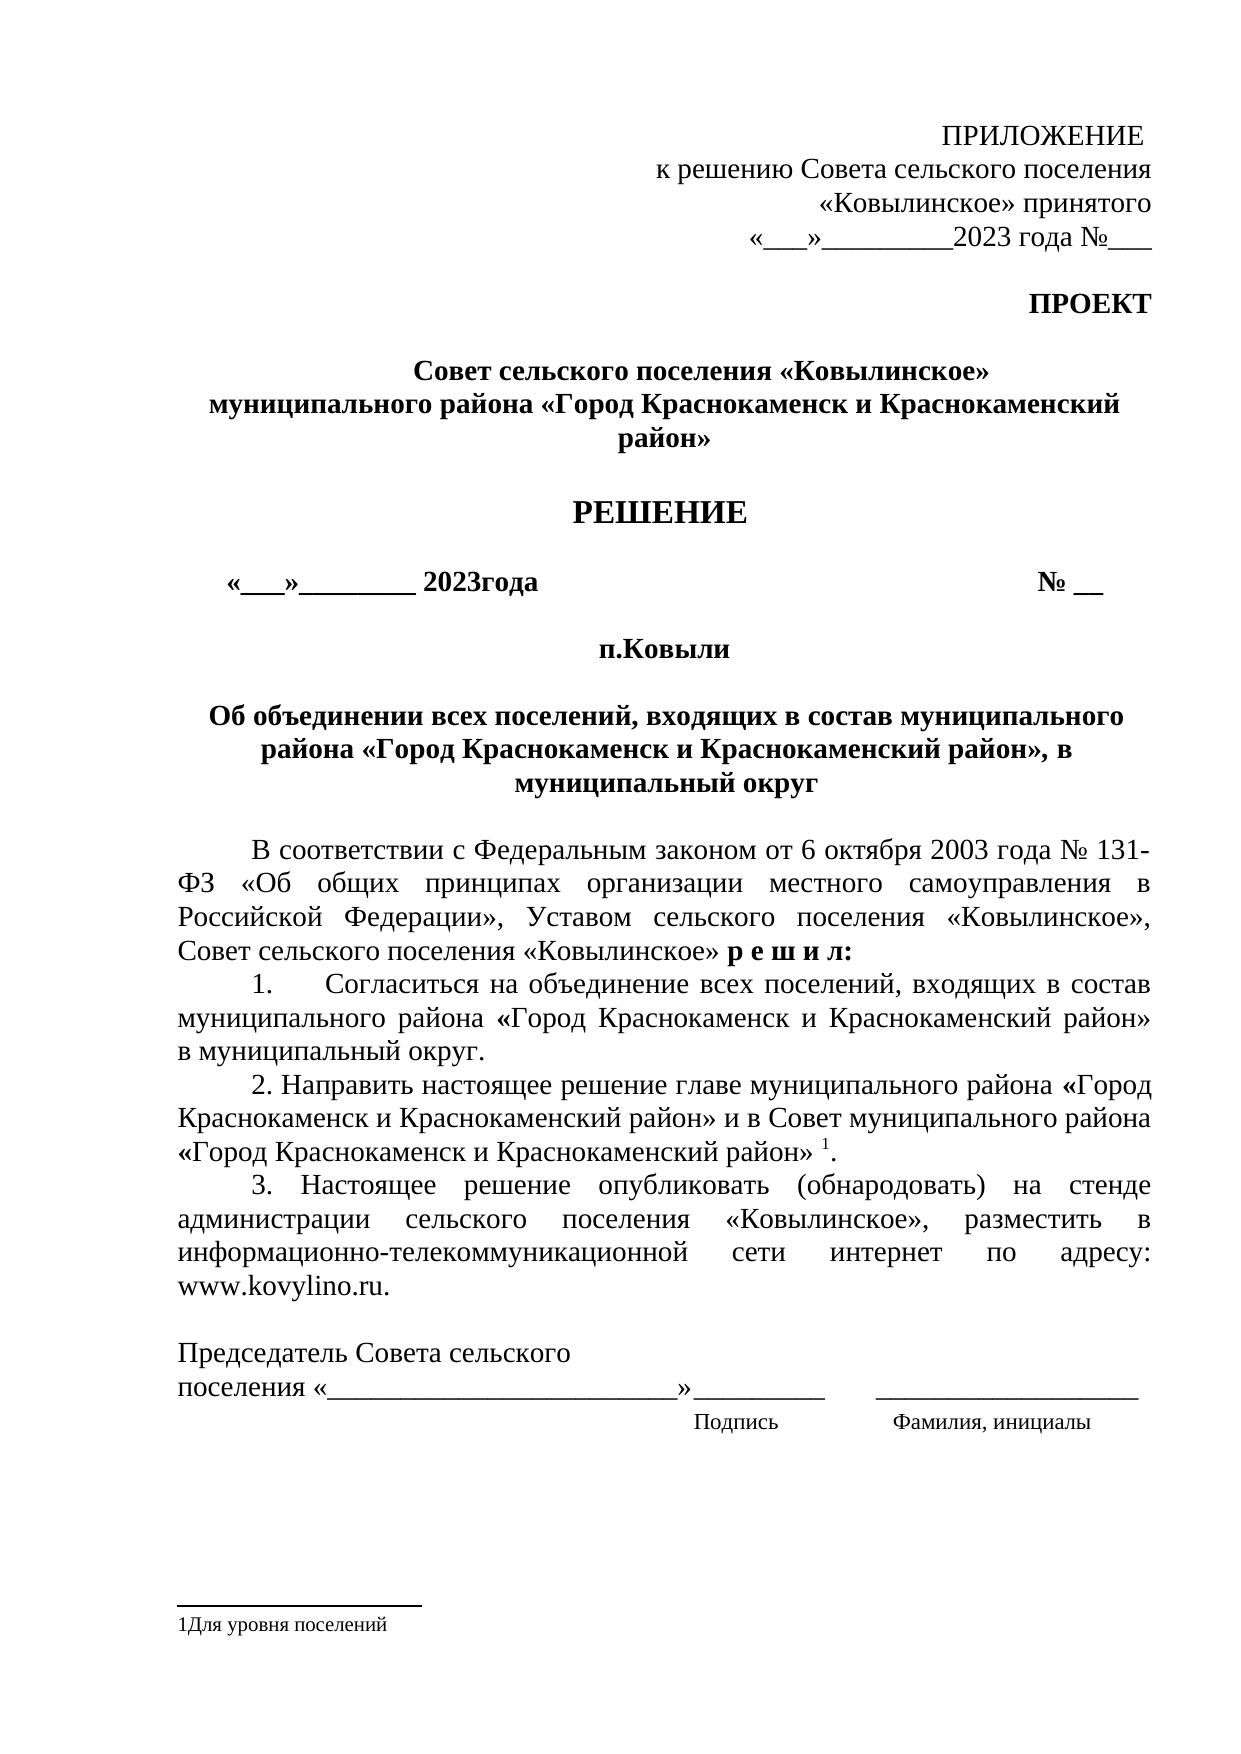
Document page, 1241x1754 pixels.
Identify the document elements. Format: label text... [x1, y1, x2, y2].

text ПРОЕКТ [177, 286, 1152, 319]
text поселения «________________________» _________ __________________ [177, 1369, 1152, 1402]
text п.Ковыли [177, 631, 1152, 664]
text Совет сельского поселения «Ковылинское» [177, 353, 1152, 386]
text РЕШЕНИЕ [177, 492, 1152, 530]
text 3. Настоящее решение опубликовать (обнародовать) на стенде администрации сельского поселения «Ковылинское», разместить в информационно-телекоммуникационной сети интернет по адресу: www.kovylino.ru. [177, 1167, 1152, 1302]
text ПРИЛОЖЕНИЕ [177, 118, 1152, 152]
text Председатель Совета сельского [177, 1335, 1152, 1369]
table_header Об объединении всех поселений, входящих в состав муниципального района «Город Краснокаменск и Краснокаменский район», в муниципальный округ [177, 698, 1167, 798]
text В соответствии с Федеральным законом от 6 октября 2003 года № 131-ФЗ «Об общих принципах организации местного самоуправления в Российской Федерации», Уставом сельского поселения «Ковылинское», Совет сельского поселения «Ковылинское» р е ш и л: [177, 832, 1152, 966]
text «___»_________2023 года №___ [650, 219, 1152, 252]
text Подпись Фамилия, инициалы [177, 1402, 1152, 1436]
text Для уровня поселений [177, 1612, 1152, 1636]
list Согласиться на объединение всех поселений, входящих в состав муниципального района «Город Краснокаменск и Краснокаменский район» в муниципальный округ. [177, 966, 1152, 1067]
text 2. Направить настоящее решение главе муниципального района «Город Краснокаменск и Краснокаменский район» и в Совет муниципального района «Город Краснокаменск и Краснокаменский район» . [177, 1067, 1152, 1167]
text муниципального района «Город Краснокаменск и Краснокаменский район» [177, 386, 1152, 453]
text «___»________ 2023года № __ [177, 564, 1152, 597]
text к решению Совета сельского поселения «Ковылинское» принятого [650, 152, 1152, 219]
